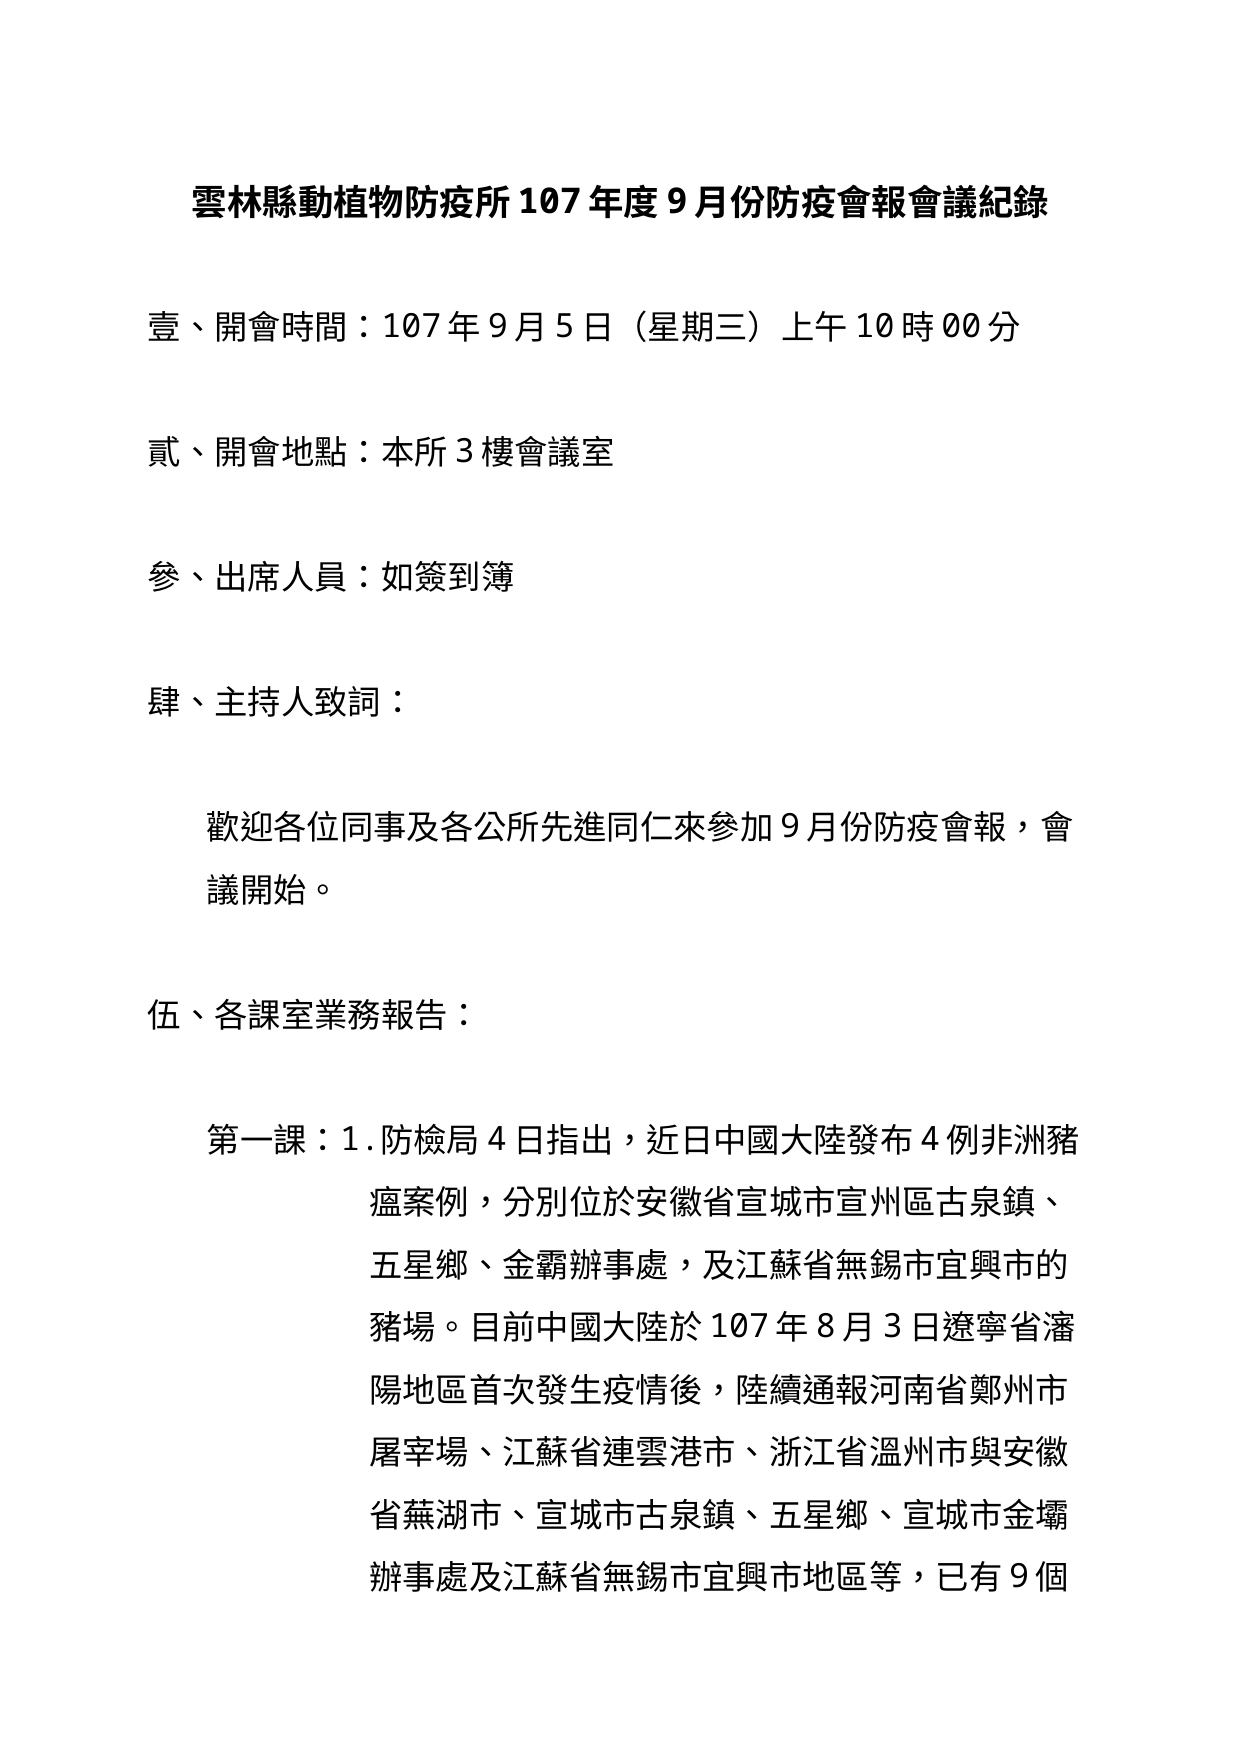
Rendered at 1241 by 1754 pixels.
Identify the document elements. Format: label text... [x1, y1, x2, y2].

text 雲林縣動植物防疫所107年度9月份防疫會報會議紀錄 [148, 158, 1092, 221]
text 伍、各課室業務報告： [148, 971, 1092, 1033]
text 第一課：1.防檢局4日指出，近日中國大陸發布4例非洲豬瘟案例，分別位於安徽省宣城市宣州區古泉鎮、五星鄉、金霸辦事處，及江蘇省無錫市宜興市的豬場。目前中國大陸於107年8月3日遼寧省瀋陽地區首次發生疫情後，陸續通報河南省鄭州市屠宰場、江蘇省連雲港市、浙江省溫州市與安徽省蕪湖市、宣城市古泉鎮、五星鄉、宣城市金壩辦事處及江蘇省無錫市宜興市地區等，已有9個 [207, 1096, 1092, 1596]
text 歡迎各位同事及各公所先進同仁來參加9月份防疫會報，會議開始。 [207, 783, 1092, 908]
text 肆、主持人致詞： [148, 658, 1092, 721]
text 參、出席人員：如簽到簿 [148, 533, 1092, 596]
text 壹、開會時間：107年9月5日（星期三）上午10時00分 [148, 283, 1092, 346]
text 貳、開會地點：本所3樓會議室 [148, 408, 1092, 471]
